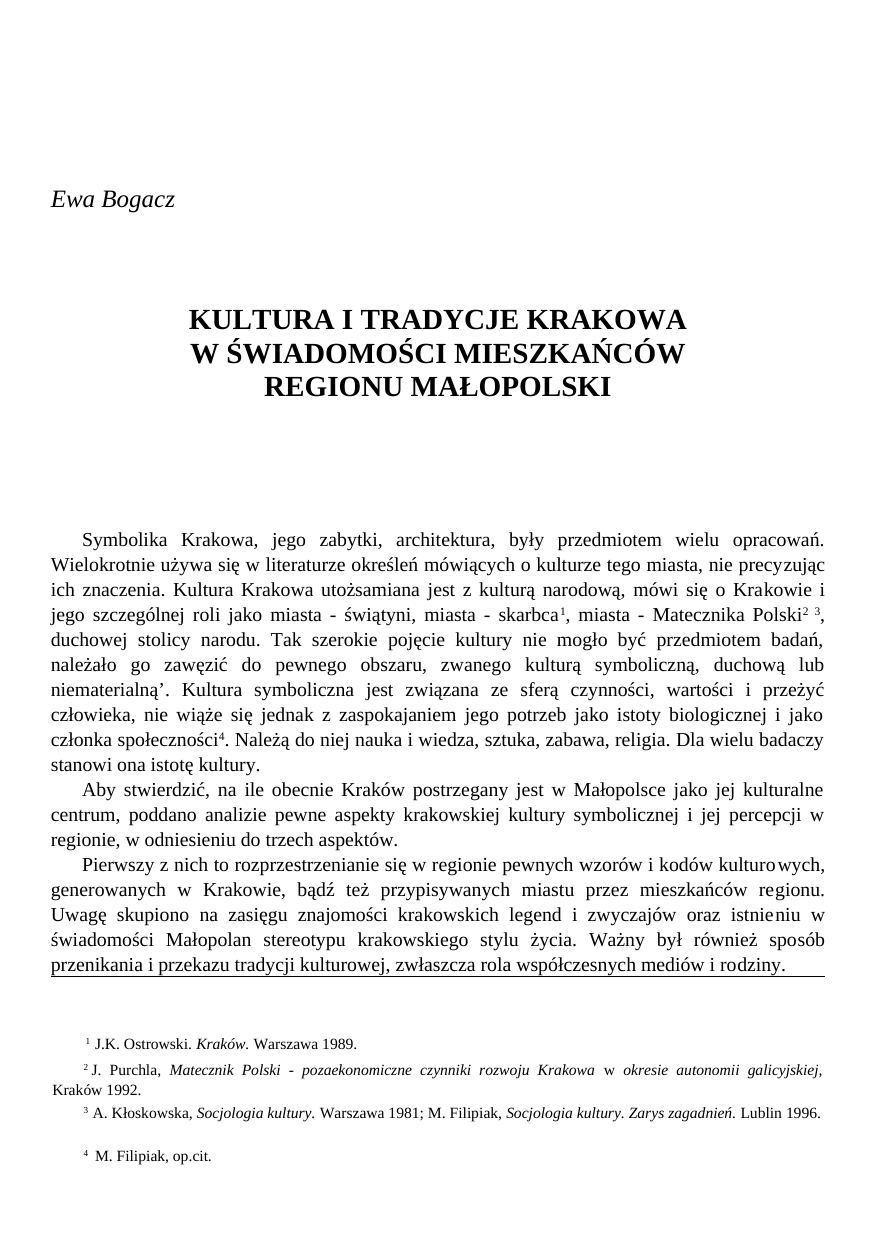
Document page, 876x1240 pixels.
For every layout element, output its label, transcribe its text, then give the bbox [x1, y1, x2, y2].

text Pierwszy z nich to rozprzestrzenianie się w regionie pewnych wzorów i kodów kulturo­wych, generowanych w Krakowie, bądź też przypisywanych miastu przez mieszkańców re­gionu. Uwagę skupiono na zasięgu znajomości krakowskich legend i zwyczajów oraz istnie­niu w świadomości Małopolan stereotypu krakowskiego stylu życia. Ważny był również spo­sób przenikania i przekazu tradycji kulturowej, zwłaszcza rola współczesnych mediów i ro­dziny. [51, 853, 825, 976]
text 3 A. Kłoskowska, Socjologia kultury. Warszawa 1981; M. Filipiak, Socjologia kultury. Zarys zagadnień. Lub­lin 1996. [52, 1103, 824, 1121]
text 2 J. Purchla, Matecznik Polski - pozaekonomiczne czynniki rozwoju Krakowa w okresie autonomii galicyjskiej, Kraków 1992. [52, 1061, 824, 1097]
text 1 J.K. Ostrowski. Kraków. Warszawa 1989. [52, 1034, 824, 1052]
text Ewa Bogacz [51, 184, 825, 213]
text Symbolika Krakowa, jego zabytki, architektura, były przedmiotem wielu opracowań. Wielokrotnie używa się w literaturze określeń mówiących o kulturze tego miasta, nie precy­zując ich znaczenia. Kultura Krakowa utożsamiana jest z kulturą narodową, mówi się o Kra­kowie i jego szczególnej roli jako miasta - świątyni, miasta - skarbca1, miasta - Matecznika Polski2 3, duchowej stolicy narodu. Tak szerokie pojęcie kultury nie mogło być przedmiotem badań, należało go zawęzić do pewnego obszaru, zwanego kulturą symboliczną, duchową lub niematerialną’. Kultura symboliczna jest związana ze sferą czynności, wartości i przeżyć człowieka, nie wiąże się jednak z zaspokajaniem jego potrzeb jako istoty biologicznej i jako członka społeczności4. Należą do niej nauka i wiedza, sztuka, zabawa, religia. Dla wielu badaczy stanowi ona istotę kultury. [51, 528, 825, 776]
text 4 M. Filipiak, op.cit. [52, 1146, 824, 1164]
subtitle W ŚWIADOMOŚCI MIESZKAŃCÓW REGIONU MAŁOPOLSKI [51, 336, 825, 403]
text Aby stwierdzić, na ile obecnie Kraków postrzegany jest w Małopolsce jako jej kulturalne centrum, poddano analizie pewne aspekty krakowskiej kultury symbolicznej i jej percepcji w regionie, w odniesieniu do trzech aspektów. [51, 778, 825, 851]
subtitle KULTURA I TRADYCJE KRAKOWA [51, 302, 825, 336]
